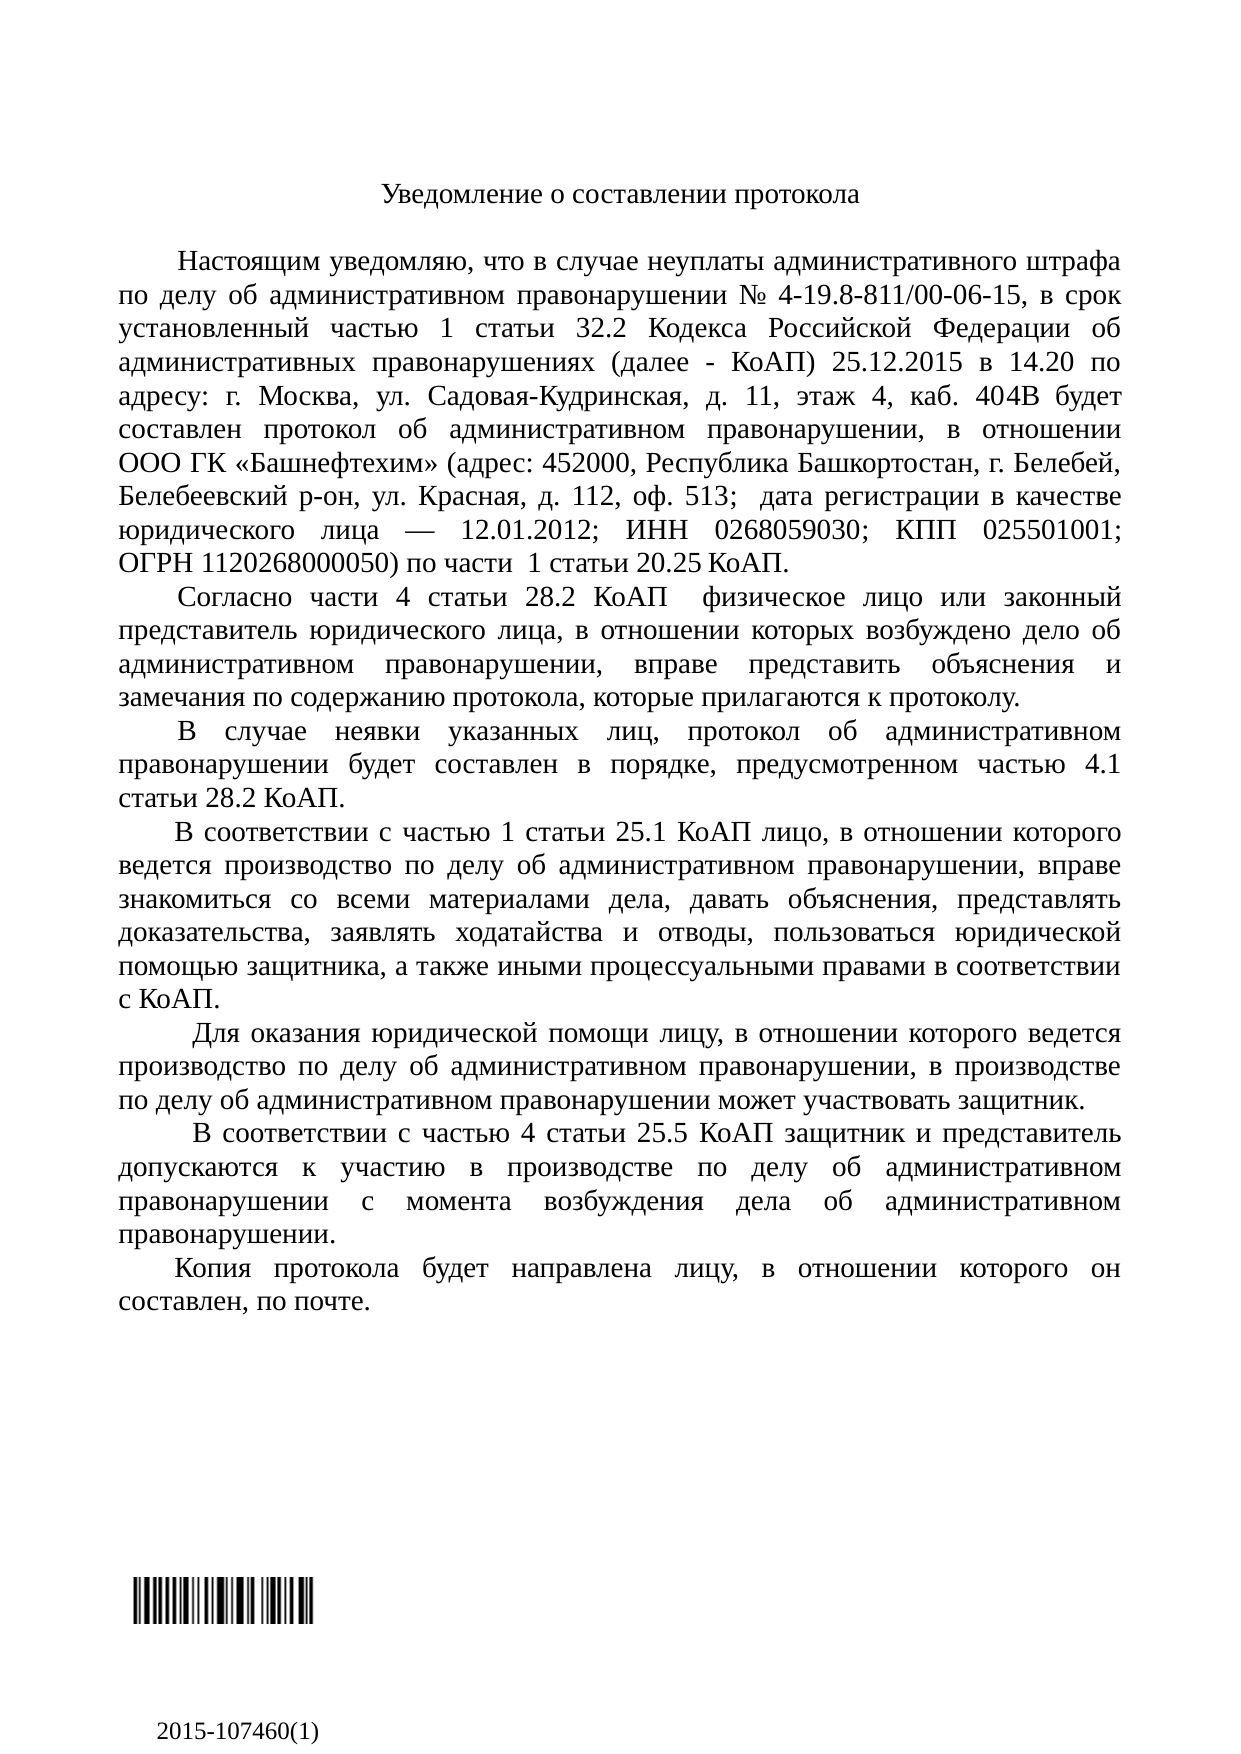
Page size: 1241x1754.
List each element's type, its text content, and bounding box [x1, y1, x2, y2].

picture [118, 1577, 331, 1624]
text В соответствии с частью 1 статьи 25.1 КоАП лицо, в отношении которого ведется производство по делу об административном правонарушении, вправе знакомиться со всеми материалами дела, давать объяснения, представлять доказательства, заявлять ходатайства и отводы, пользоваться юридической помощью защитника, а также иными процессуальными правами в соответствии с КоАП. [118, 814, 1122, 1015]
text Для оказания юридической помощи лицу, в отношении которого ведется производство по делу об административном правонарушении, в производстве по делу об административном правонарушении может участвовать защитник. [118, 1015, 1122, 1116]
text Согласно части 4 статьи 28.2 КоАП физическое лицо или законный представитель юридического лица, в отношении которых возбуждено дело об административном правонарушении, вправе представить объяснения и замечания по содержанию протокола, которые прилагаются к протоколу. [118, 579, 1122, 713]
text Копия протокола будет направлена лицу, в отношении которого он составлен, по почте. [118, 1250, 1122, 1317]
text В соответствии с частью 4 статьи 25.5 КоАП защитник и представитель допускаются к участию в производстве по делу об административном правонарушении с момента возбуждения дела об административном правонарушении. [118, 1116, 1122, 1250]
text Настоящим уведомляю, что в случае неуплаты административного штрафа по делу об административном правонарушении № 4-19.8-811/00-06-15, в срок установленный частью 1 статьи 32.2 Кодекса Российской Федерации об административных правонарушениях (далее - КоАП) 25.12.2015 в 14.20 по адресу: г. Москва, ул. Садовая-Кудринская, д. 11, этаж 4, каб. 404В будет составлен протокол об административном правонарушении, в отношении ООО ГК «Башнефтехим» (адрес: 452000, Республика Башкортостан, г. Белебей, Белебеевский р-он, ул. Красная, д. 112, оф. 513; дата регистрации в качестве юридического лица — 12.01.2012; ИНН 0268059030; КПП 025501001; ОГРН 1120268000050) по части 1 статьи 20.25 КоАП. [118, 243, 1122, 579]
text В случае неявки указанных лиц, протокол об административном правонарушении будет составлен в порядке, предусмотренном частью 4.1 статьи 28.2 КоАП. [118, 713, 1122, 814]
text Уведомление о составлении протокола [118, 176, 1122, 210]
